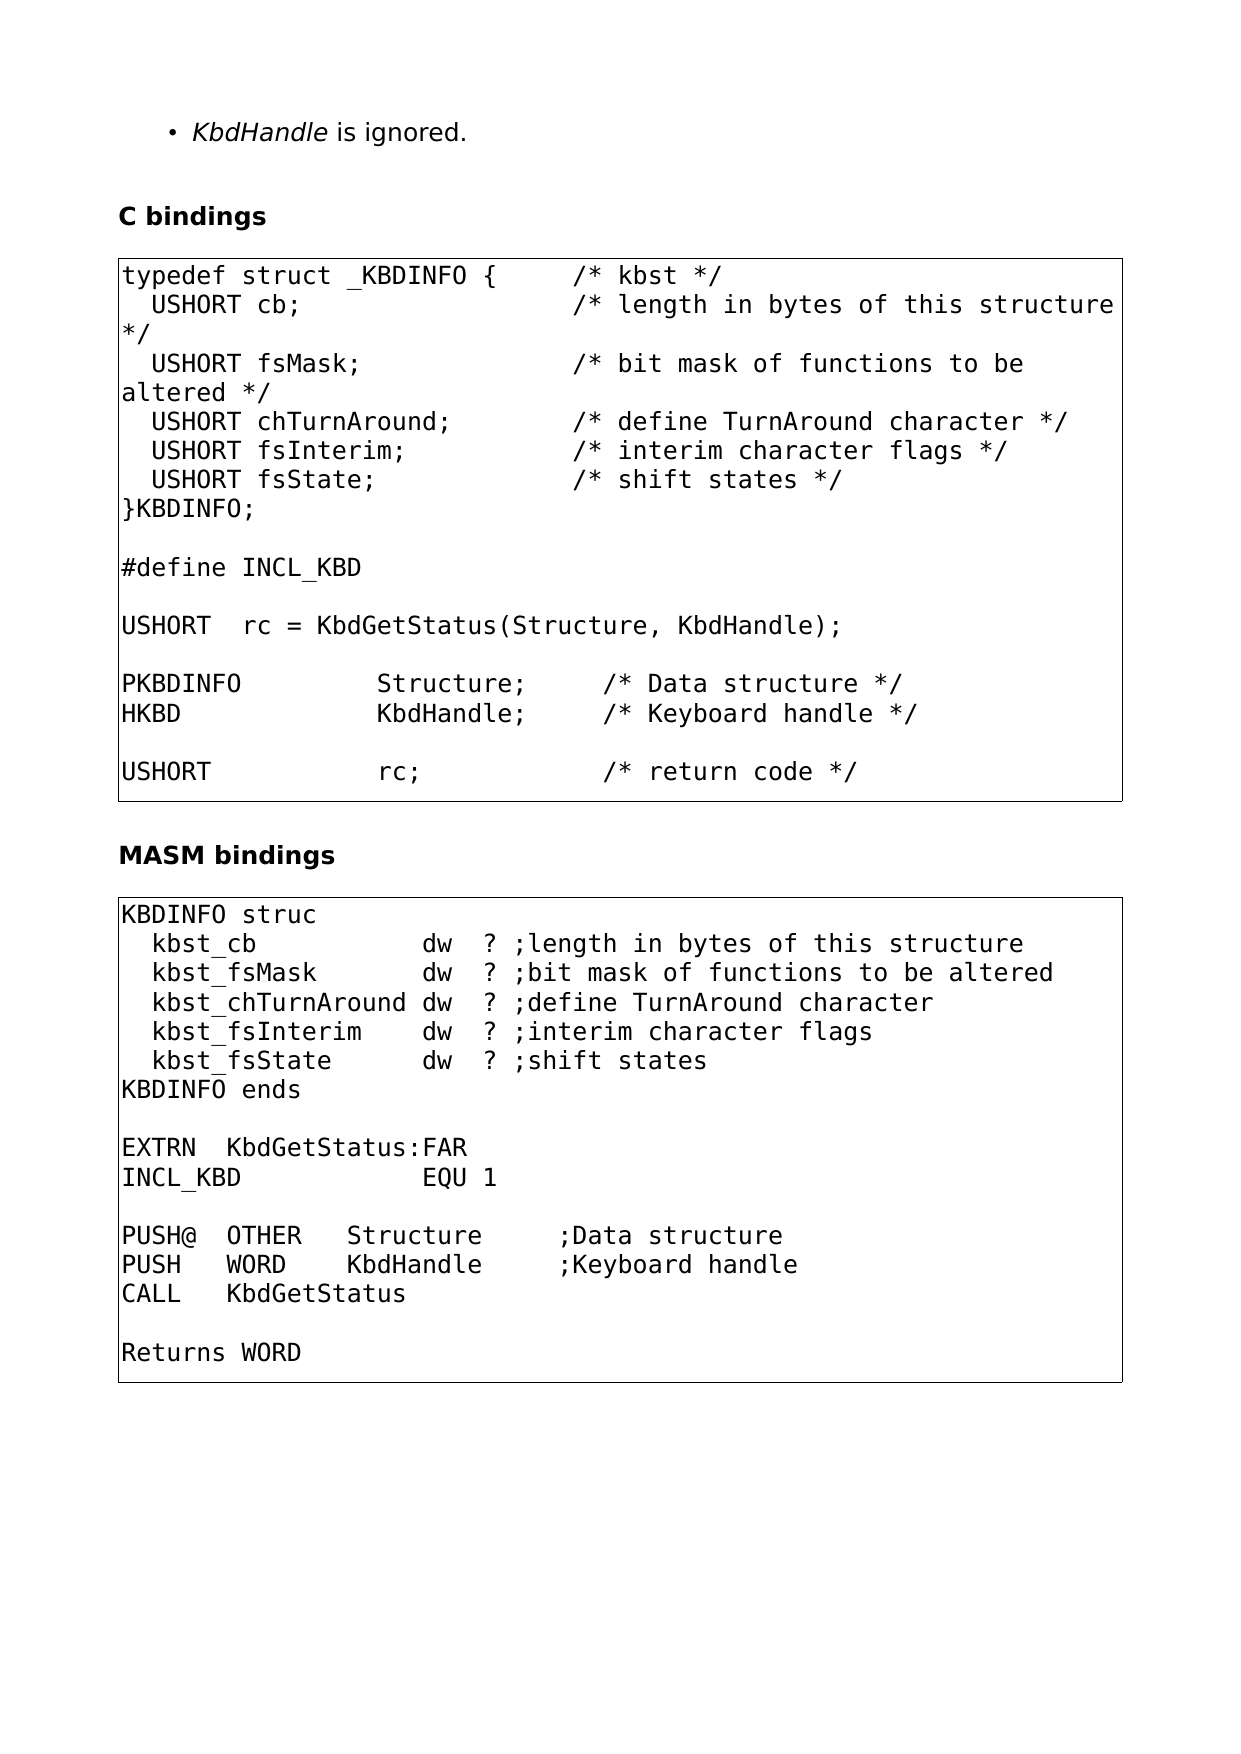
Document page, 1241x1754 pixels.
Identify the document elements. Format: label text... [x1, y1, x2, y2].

subtitle C bindings [118, 202, 1122, 231]
table_header typedef struct _KBDINFO { /* kbst */ USHORT cb; /* length in bytes of this structure */ USHORT fsMask; /* bit mask of functions to be altered */ USHORT chTurnAround; /* define TurnAround character */ USHORT fsInterim; /* interim character flags */ USHORT fsState; /* shift states */ }KBDINFO; #define INCL_KBD USHORT rc = KbdGetStatus(Structure, KbdHandle); PKBDINFO Structure; /* Data structure */ HKBD KbdHandle; /* Keyboard handle */ USHORT rc; /* return code */ [119, 259, 1122, 801]
subtitle MASM bindings [118, 841, 1122, 870]
list KbdHandle is ignored. [177, 118, 1122, 147]
table_header KBDINFO struc kbst_cb dw ? ;length in bytes of this structure kbst_fsMask dw ? ;bit mask of functions to be altered kbst_chTurnAround dw ? ;define TurnAround character kbst_fsInterim dw ? ;interim character flags kbst_fsState dw ? ;shift states KBDINFO ends EXTRN KbdGetStatus:FAR INCL_KBD EQU 1 PUSH@ OTHER Structure ;Data structure PUSH WORD KbdHandle ;Keyboard handle CALL KbdGetStatus Returns WORD [119, 898, 1122, 1382]
